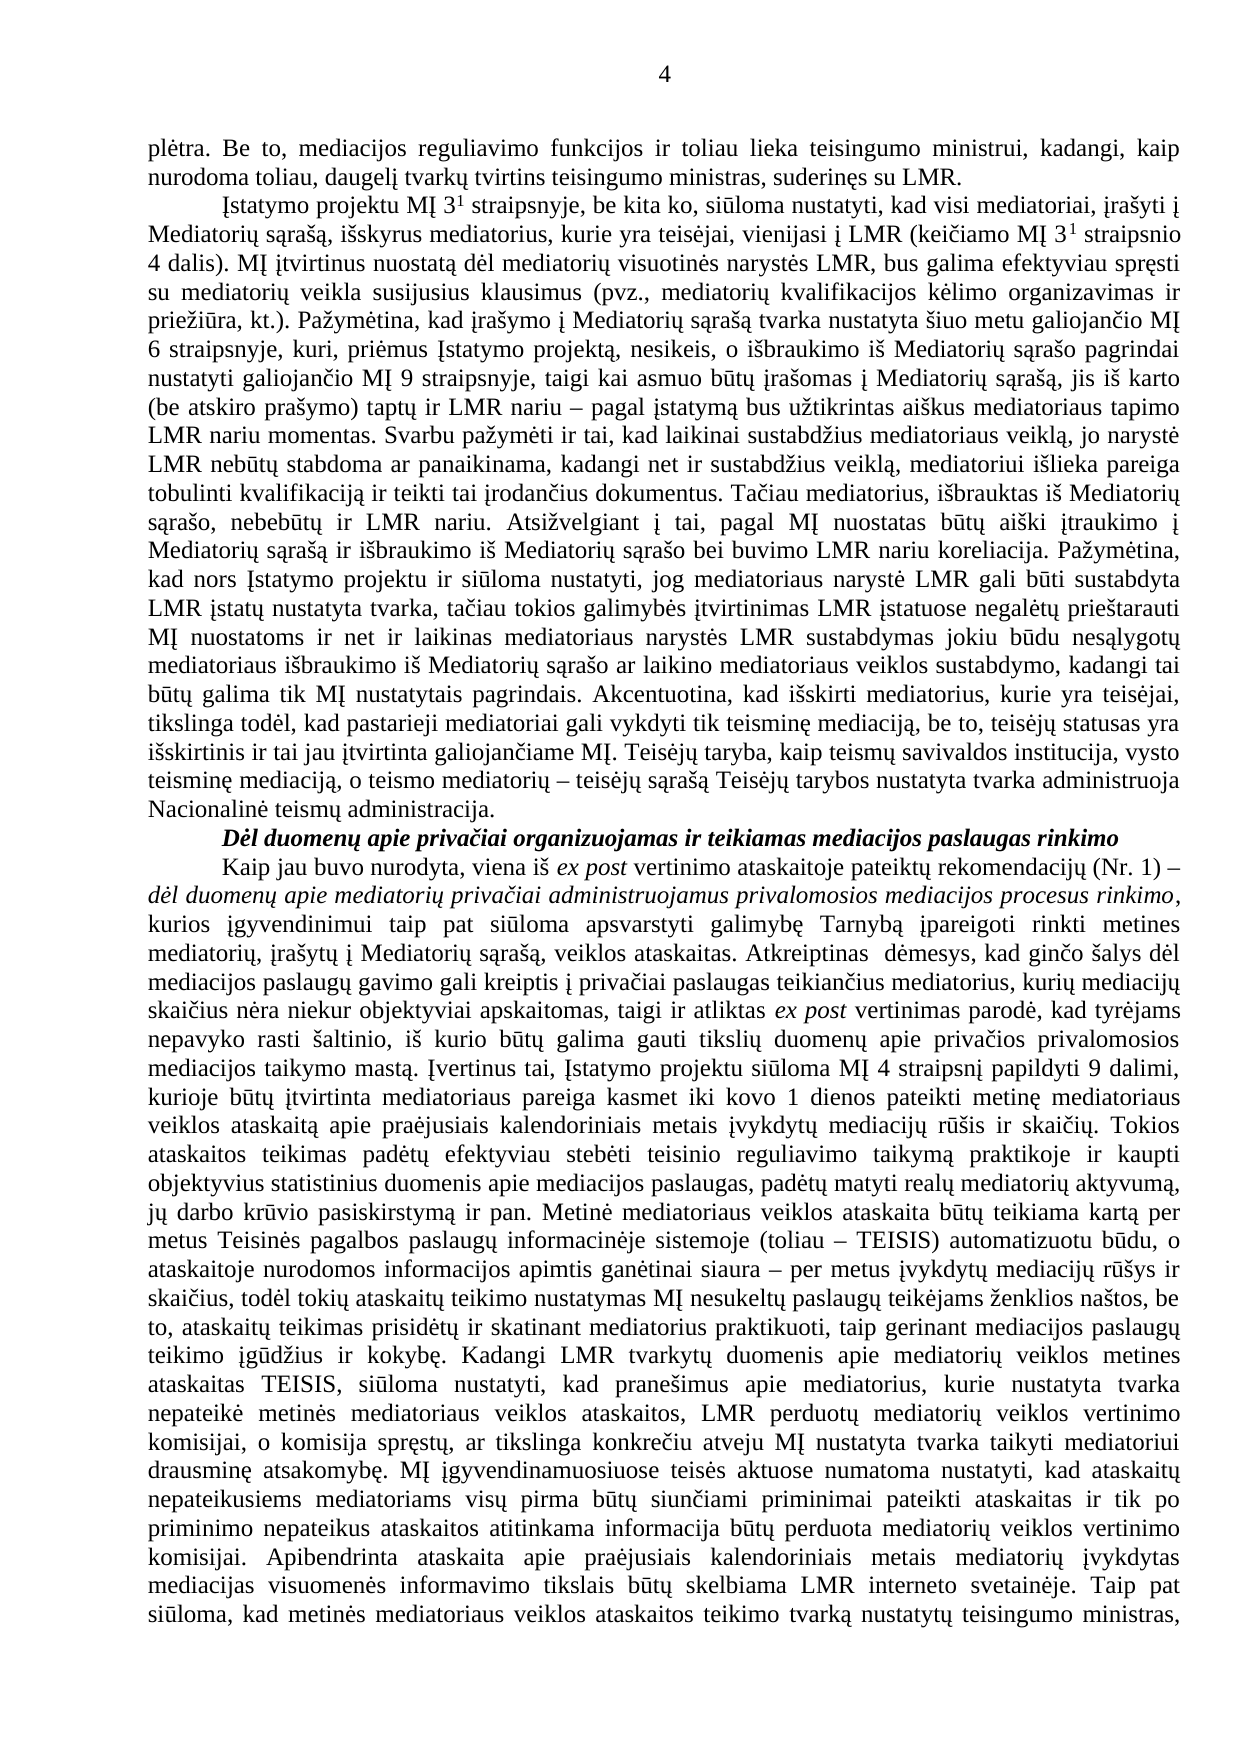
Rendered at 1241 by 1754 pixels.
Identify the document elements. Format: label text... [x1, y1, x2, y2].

text Kaip jau buvo nurodyta, viena iš ex post vertinimo ataskaitoje pateiktų rekomendacijų (Nr. 1) – dėl duomenų apie mediatorių privačiai administruojamus privalomosios mediacijos procesus rinkimo, kurios įgyvendinimui taip pat siūloma apsvarstyti galimybę Tarnybą įpareigoti rinkti metines mediatorių, įrašytų į Mediatorių sąrašą, veiklos ataskaitas. Atkreiptinas dėmesys, kad ginčo šalys dėl mediacijos paslaugų gavimo gali kreiptis į privačiai paslaugas teikiančius mediatorius, kurių mediacijų skaičius nėra niekur objektyviai apskaitomas, taigi ir atliktas ex post vertinimas parodė, kad tyrėjams nepavyko rasti šaltinio, iš kurio būtų galima gauti tikslių duomenų apie privačios privalomosios mediacijos taikymo mastą. Įvertinus tai, Įstatymo projektu siūloma MĮ 4 straipsnį papildyti 9 dalimi, kurioje būtų įtvirtinta mediatoriaus pareiga kasmet iki kovo 1 dienos pateikti metinę mediatoriaus veiklos ataskaitą apie praėjusiais kalendoriniais metais įvykdytų mediacijų rūšis ir skaičių. Tokios ataskaitos teikimas padėtų efektyviau stebėti teisinio reguliavimo taikymą praktikoje ir kaupti objektyvius statistinius duomenis apie mediacijos paslaugas, padėtų matyti realų mediatorių aktyvumą, jų darbo krūvio pasiskirstymą ir pan. Metinė mediatoriaus veiklos ataskaita būtų teikiama kartą per metus Teisinės pagalbos paslaugų informacinėje sistemoje (toliau – TEISIS) automatizuotu būdu, o ataskaitoje nurodomos informacijos apimtis ganėtinai siaura – per metus įvykdytų mediacijų rūšys ir skaičius, todėl tokių ataskaitų teikimo nustatymas MĮ nesukeltų paslaugų teikėjams ženklios naštos, be to, ataskaitų teikimas prisidėtų ir skatinant mediatorius praktikuoti, taip gerinant mediacijos paslaugų teikimo įgūdžius ir kokybę. Kadangi LMR tvarkytų duomenis apie mediatorių veiklos metines ataskaitas TEISIS, siūloma nustatyti, kad pranešimus apie mediatorius, kurie nustatyta tvarka nepateikė metinės mediatoriaus veiklos ataskaitos, LMR perduotų mediatorių veiklos vertinimo komisijai, o komisija spręstų, ar tikslinga konkrečiu atveju MĮ nustatyta tvarka taikyti mediatoriui drausminę atsakomybę. MĮ įgyvendinamuosiuose teisės aktuose numatoma nustatyti, kad ataskaitų nepateikusiems mediatoriams visų pirma būtų siunčiami priminimai pateikti ataskaitas ir tik po priminimo nepateikus ataskaitos atitinkama informacija būtų perduota mediatorių veiklos vertinimo komisijai. Apibendrinta ataskaita apie praėjusiais kalendoriniais metais mediatorių įvykdytas mediacijas visuomenės informavimo tikslais būtų skelbiama LMR interneto svetainėje. Taip pat siūloma, kad metinės mediatoriaus veiklos ataskaitos teikimo tvarką nustatytų teisingumo ministras, [148, 852, 1181, 1628]
text plėtra. Be to, mediacijos reguliavimo funkcijos ir toliau lieka teisingumo ministrui, kadangi, kaip nurodoma toliau, daugelį tvarkų tvirtins teisingumo ministras, suderinęs su LMR. [148, 133, 1181, 190]
text Įstatymo projektu MĮ 31 straipsnyje, be kita ko, siūloma nustatyti, kad visi mediatoriai, įrašyti į Mediatorių sąrašą, išskyrus mediatorius, kurie yra teisėjai, vienijasi į LMR (keičiamo MĮ 31 straipsnio 4 dalis). MĮ įtvirtinus nuostatą dėl mediatorių visuotinės narystės LMR, bus galima efektyviau spręsti su mediatorių veikla susijusius klausimus (pvz., mediatorių kvalifikacijos kėlimo organizavimas ir priežiūra, kt.). Pažymėtina, kad įrašymo į Mediatorių sąrašą tvarka nustatyta šiuo metu galiojančio MĮ 6 straipsnyje, kuri, priėmus Įstatymo projektą, nesikeis, o išbraukimo iš Mediatorių sąrašo pagrindai nustatyti galiojančio MĮ 9 straipsnyje, taigi kai asmuo būtų įrašomas į Mediatorių sąrašą, jis iš karto (be atskiro prašymo) taptų ir LMR nariu – pagal įstatymą bus užtikrintas aiškus mediatoriaus tapimo LMR nariu momentas. Svarbu pažymėti ir tai, kad laikinai sustabdžius mediatoriaus veiklą, jo narystė LMR nebūtų stabdoma ar panaikinama, kadangi net ir sustabdžius veiklą, mediatoriui išlieka pareiga tobulinti kvalifikaciją ir teikti tai įrodančius dokumentus. Tačiau mediatorius, išbrauktas iš Mediatorių sąrašo, nebebūtų ir LMR nariu. Atsižvelgiant į tai, pagal MĮ nuostatas būtų aiški įtraukimo į Mediatorių sąrašą ir išbraukimo iš Mediatorių sąrašo bei buvimo LMR nariu koreliacija. Pažymėtina, kad nors Įstatymo projektu ir siūloma nustatyti, jog mediatoriaus narystė LMR gali būti sustabdyta LMR įstatų nustatyta tvarka, tačiau tokios galimybės įtvirtinimas LMR įstatuose negalėtų prieštarauti MĮ nuostatoms ir net ir laikinas mediatoriaus narystės LMR sustabdymas jokiu būdu nesąlygotų mediatoriaus išbraukimo iš Mediatorių sąrašo ar laikino mediatoriaus veiklos sustabdymo, kadangi tai būtų galima tik MĮ nustatytais pagrindais. Akcentuotina, kad išskirti mediatorius, kurie yra teisėjai, tikslinga todėl, kad pastarieji mediatoriai gali vykdyti tik teisminę mediaciją, be to, teisėjų statusas yra išskirtinis ir tai jau įtvirtinta galiojančiame MĮ. Teisėjų taryba, kaip teismų savivaldos institucija, vysto teisminę mediaciją, o teismo mediatorių – teisėjų sąrašą Teisėjų tarybos nustatyta tvarka administruoja Nacionalinė teismų administracija. [148, 190, 1181, 823]
text Dėl duomenų apie privačiai organizuojamas ir teikiamas mediacijos paslaugas rinkimo [148, 823, 1181, 852]
